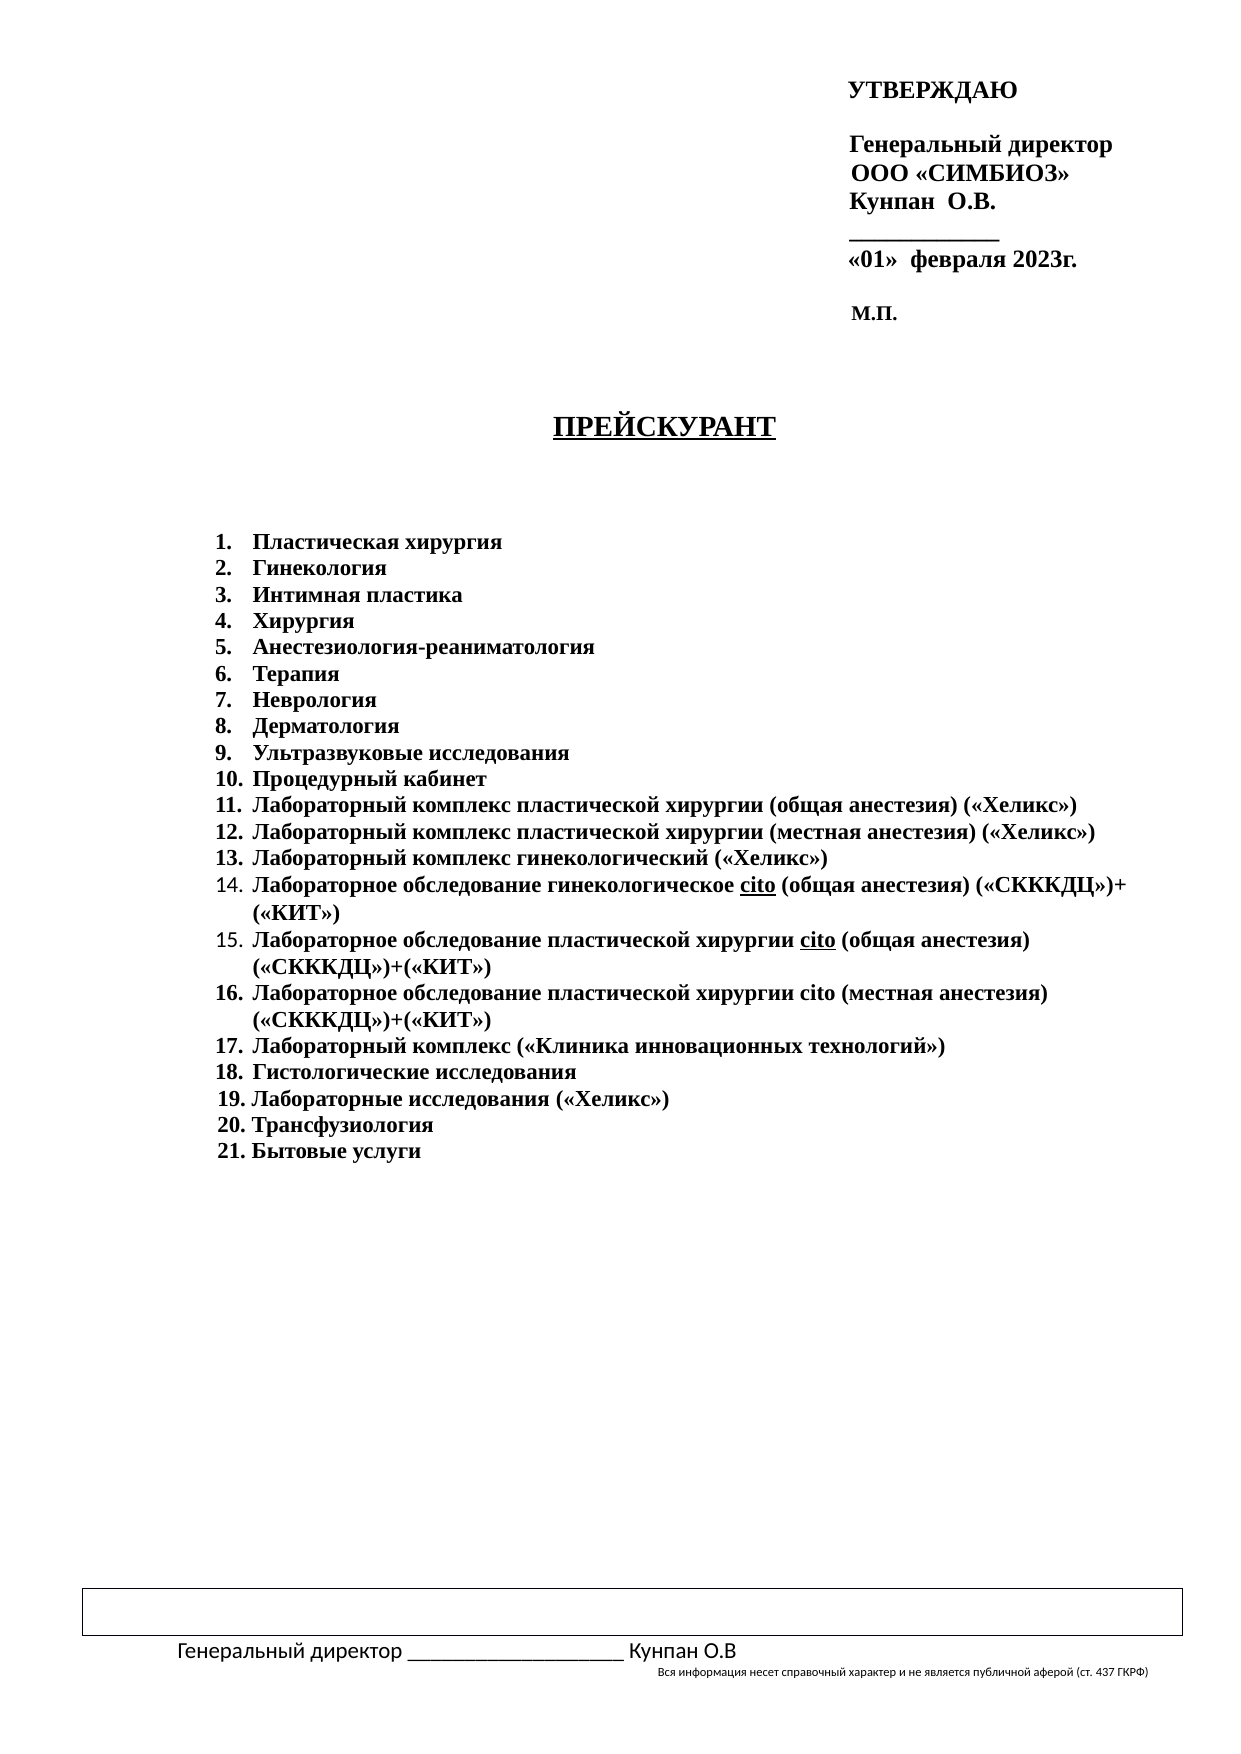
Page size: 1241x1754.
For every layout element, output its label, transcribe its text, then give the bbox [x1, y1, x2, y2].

list Лабораторный комплекс гинекологический («Хеликс») [215, 844, 1152, 871]
list Интимная пластика [215, 581, 1152, 607]
text 21. Бытовые услуги [217, 1137, 1152, 1164]
list Лабораторный комплекс («Клиника инновационных технологий») [215, 1032, 1152, 1058]
list Лабораторное обследование пластической хирургии cito (местная анестезия) («СКККДЦ»)+(«КИТ») [215, 979, 1152, 1032]
list Дерматология [215, 712, 1152, 739]
list Терапия [215, 660, 1152, 686]
list Гинекология [215, 554, 1152, 581]
table_header [83, 1589, 1182, 1635]
text Кунпан О.В. ____________ [849, 186, 1152, 244]
list Лабораторный комплекс пластической хирургии (общая анестезия) («Хеликс») [215, 791, 1152, 818]
list Лабораторное обследование гинекологическое cito (общая анестезия) («СКККДЦ»)+(«КИТ») [215, 871, 1152, 925]
text «01» февраля 2023г. [848, 244, 1152, 273]
text УТВЕРЖДАЮ [177, 75, 1152, 104]
text Генеральный директор [849, 129, 1152, 158]
list Неврология [215, 686, 1152, 712]
list Хирургия [215, 607, 1152, 633]
list Анестезиология-реаниматология [215, 633, 1152, 660]
text 20. Трансфузиология [217, 1111, 1152, 1137]
list Пластическая хирургия [215, 528, 1152, 554]
list Процедурный кабинет [215, 765, 1152, 791]
text ООО «СИМБИОЗ» [851, 158, 1152, 186]
list Ультразвуковые исследования [215, 739, 1152, 765]
text М.П. [177, 301, 1152, 325]
list Гистологические исследования [215, 1058, 1152, 1085]
text 19. Лабораторные исследования («Хеликс») [217, 1085, 1152, 1111]
list Лабораторный комплекс пластической хирургии (местная анестезия) («Хеликс») [215, 818, 1152, 844]
list Лабораторное обследование пластической хирургии cito (общая анестезия) («СКККДЦ»)+(«КИТ») [215, 925, 1152, 979]
text ПРЕЙСКУРАНТ [177, 409, 1152, 443]
